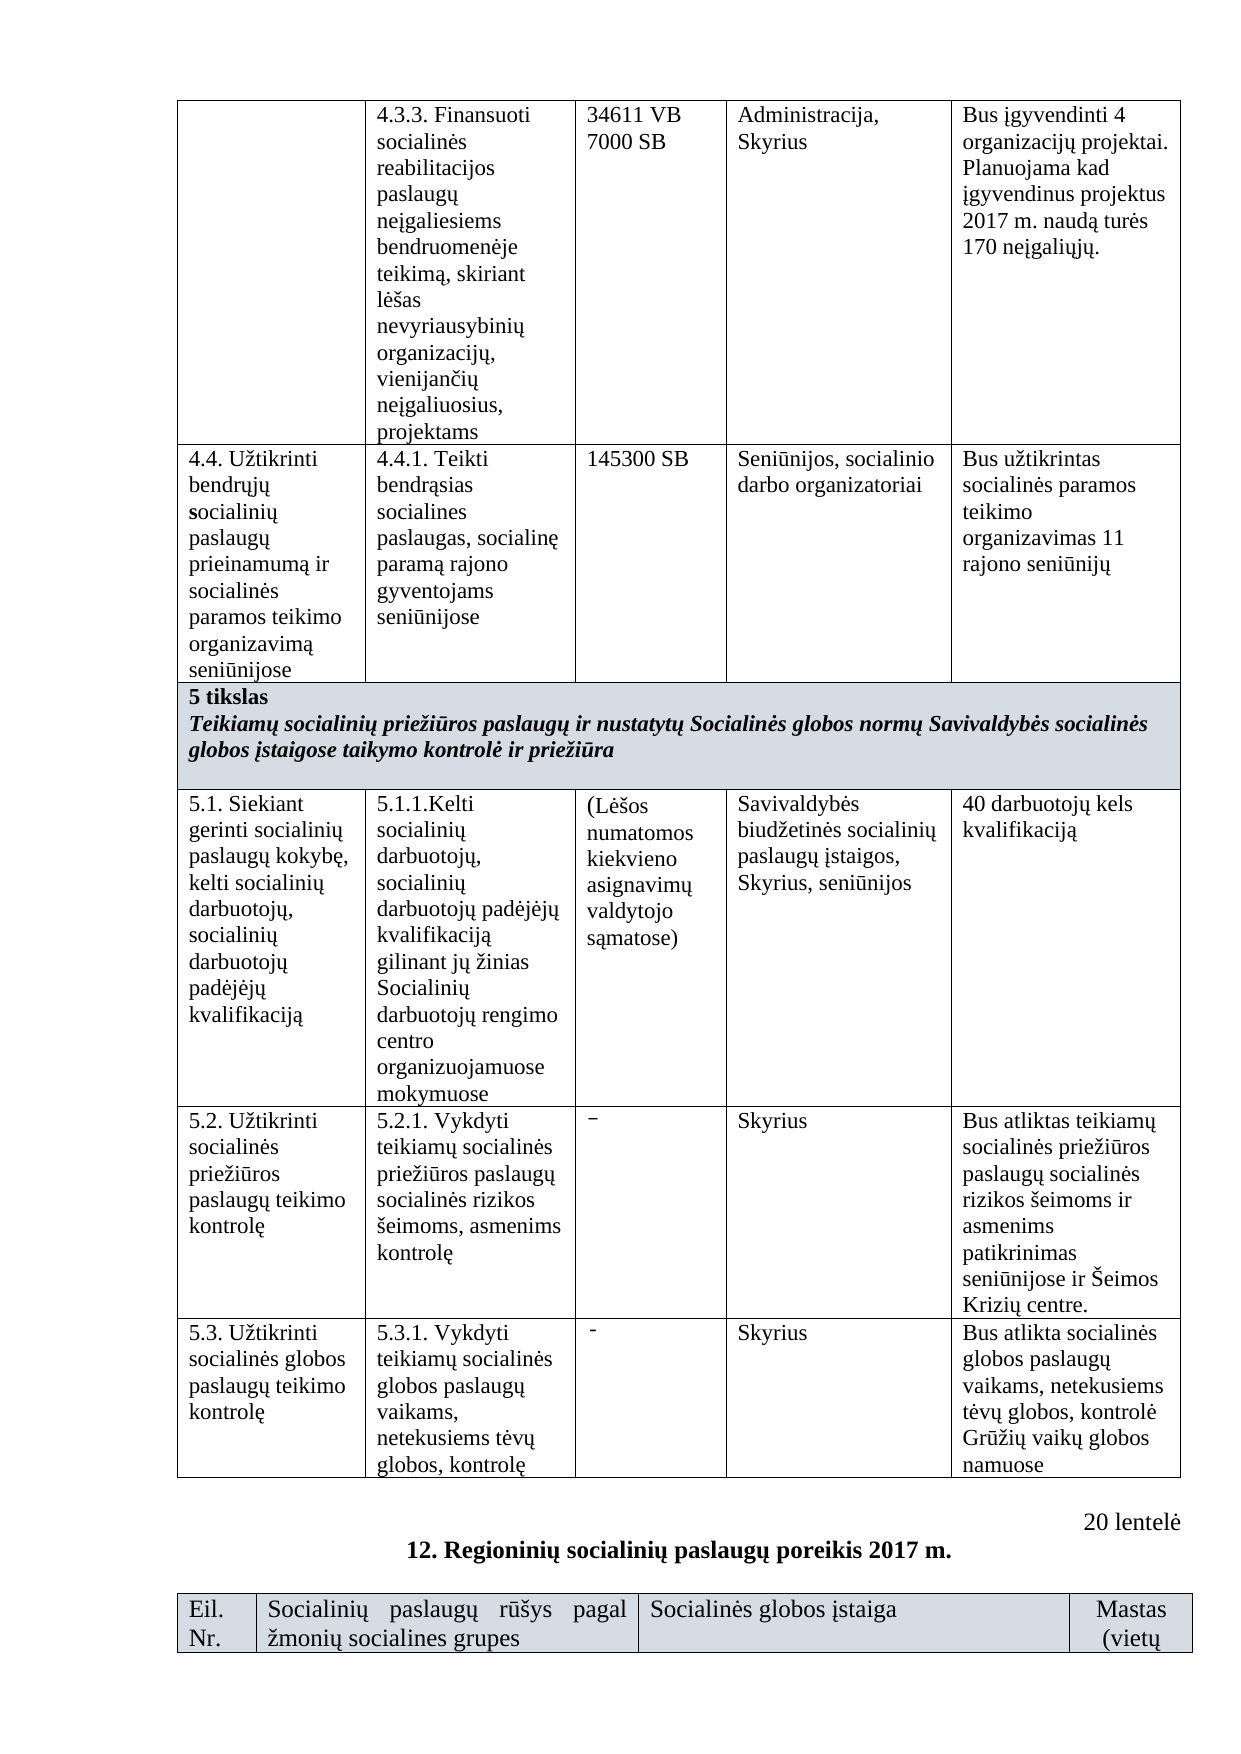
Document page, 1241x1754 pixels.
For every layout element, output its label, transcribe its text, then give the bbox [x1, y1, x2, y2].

table_header Socialinės globos įstaiga [639, 1594, 1069, 1652]
table_cell Bus atlikta socialinės globos paslaugų vaikams, netekusiems tėvų globos, kontrolė Grūžių vaikų globos namuose [952, 1319, 1180, 1477]
table_header Mastas (vietų [1070, 1594, 1192, 1652]
text 12. Regioninių socialinių paslaugų poreikis 2017 m. [177, 1536, 1181, 1564]
table_cell 5.3.1. Vykdyti teikiamų socialinės globos paslaugų vaikams, netekusiems tėvų globos, kontrolę [366, 1319, 575, 1477]
table_cell 5.1.1.Kelti socialinių darbuotojų, socialinių darbuotojų padėjėjų kvalifikaciją gilinant jų žinias Socialinių darbuotojų rengimo centro organizuojamuose mokymuose [366, 790, 575, 1106]
table_cell Skyrius [727, 1107, 951, 1318]
table_cell 4.4. Užtikrinti bendrųjų socialinių paslaugų prieinamumą ir socialinės paramos teikimo organizavimą seniūnijose [178, 445, 365, 682]
table_cell Savivaldybės biudžetinės socialinių paslaugų įstaigos, Skyrius, seniūnijos [727, 790, 951, 1106]
table_cell Seniūnijos, socialinio darbo organizatoriai [727, 445, 951, 682]
table_header Socialinių paslaugų rūšys pagal žmonių socialines grupes [257, 1594, 638, 1652]
table_cell (Lėšos numatomos kiekvieno asignavimų valdytojo sąmatose) [576, 790, 726, 1106]
table_header Eil. Nr. [178, 1594, 256, 1652]
table_cell Bus užtikrintas socialinės paramos teikimo organizavimas 11 rajono seniūnijų [952, 445, 1180, 682]
table_cell Bus įgyvendinti 4 organizacijų projektai. Planuojama kad įgyvendinus projektus 2017 m. naudą turės 170 neįgaliųjų. [952, 101, 1180, 444]
table_cell 34611 VB 7000 SB [576, 101, 726, 444]
text 20 lentelė [177, 1507, 1181, 1536]
table_cell 40 darbuotojų kels kvalifikaciją [952, 790, 1180, 1106]
table_cell [178, 101, 365, 444]
table_cell Skyrius [727, 1319, 951, 1477]
table_cell 5.1. Siekiant gerinti socialinių paslaugų kokybę, kelti socialinių darbuotojų, socialinių darbuotojų padėjėjų kvalifikaciją [178, 790, 365, 1106]
table_cell 5 tikslas Teikiamų socialinių priežiūros paslaugų ir nustatytų Socialinės globos normų Savivaldybės socialinės globos įstaigose taikymo kontrolė ir priežiūra [178, 683, 1180, 789]
table_cell Bus atliktas teikiamų socialinės priežiūros paslaugų socialinės rizikos šeimoms ir asmenims patikrinimas seniūnijose ir Šeimos Krizių centre. [952, 1107, 1180, 1318]
table_cell - [576, 1319, 726, 1477]
table_cell – [576, 1107, 726, 1318]
table_cell 145300 SB [576, 445, 726, 682]
table_cell Administracija, Skyrius [727, 101, 951, 444]
table_cell 4.4.1. Teikti bendrąsias socialines paslaugas, socialinę paramą rajono gyventojams seniūnijose [366, 445, 575, 682]
table_cell 5.2. Užtikrinti socialinės priežiūros paslaugų teikimo kontrolę [178, 1107, 365, 1318]
table_cell 5.3. Užtikrinti socialinės globos paslaugų teikimo kontrolę [178, 1319, 365, 1477]
table_cell 5.2.1. Vykdyti teikiamų socialinės priežiūros paslaugų socialinės rizikos šeimoms, asmenims kontrolę [366, 1107, 575, 1318]
table_cell 4.3.3. Finansuoti socialinės reabilitacijos paslaugų neįgaliesiems bendruomenėje teikimą, skiriant lėšas nevyriausybinių organizacijų, vienijančių neįgaliuosius, projektams [366, 101, 575, 444]
